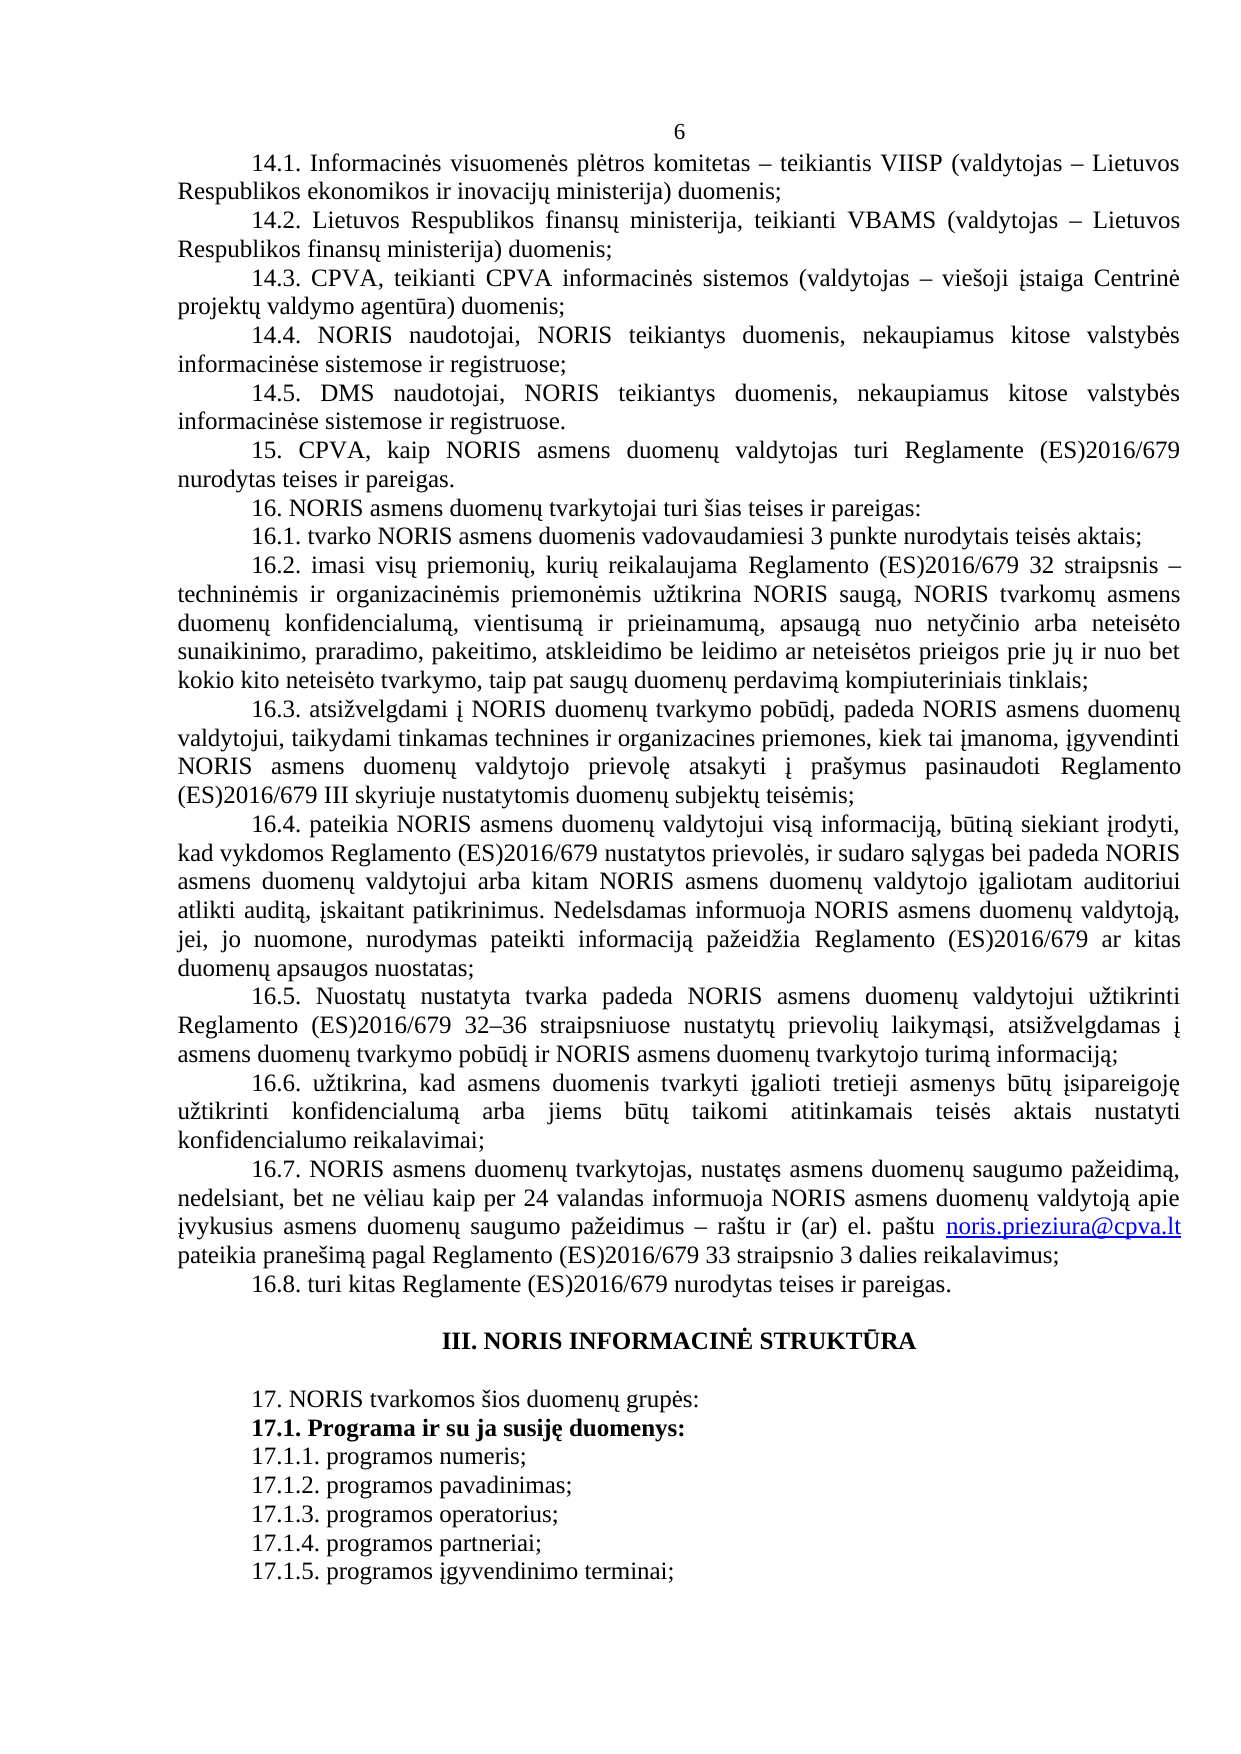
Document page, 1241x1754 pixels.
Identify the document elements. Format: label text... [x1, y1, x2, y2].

text 16.7. NORIS asmens duomenų tvarkytojas, nustatęs asmens duomenų saugumo pažeidimą, nedelsiant, bet ne vėliau kaip per 24 valandas informuoja NORIS asmens duomenų valdytoją apie įvykusius asmens duomenų saugumo pažeidimus – raštu ir (ar) el. paštu noris.prieziura@cpva.lt pateikia pranešimą pagal Reglamento (ES)2016/679 33 straipsnio 3 dalies reikalavimus; [177, 1154, 1181, 1269]
text 15. CPVA, kaip NORIS asmens duomenų valdytojas turi Reglamente (ES)2016/679 nurodytas teises ir pareigas. [177, 435, 1181, 493]
text 17.1.3. programos operatorius; [177, 1499, 1181, 1528]
text 17.1.1. programos numeris; [177, 1441, 1181, 1470]
text 17.1.4. programos partneriai; [177, 1528, 1181, 1556]
text 16.1. tvarko NORIS asmens duomenis vadovaudamiesi 3 punkte nurodytais teisės aktais; [177, 521, 1181, 550]
text 17. NORIS tvarkomos šios duomenų grupės: [177, 1384, 1181, 1413]
text 16.3. atsižvelgdami į NORIS duomenų tvarkymo pobūdį, padeda NORIS asmens duomenų valdytojui, taikydami tinkamas technines ir organizacines priemones, kiek tai įmanoma, įgyvendinti NORIS asmens duomenų valdytojo prievolę atsakyti į prašymus pasinaudoti Reglamento (ES)2016/679 III skyriuje nustatytomis duomenų subjektų teisėmis; [177, 694, 1181, 809]
text 14.1. Informacinės visuomenės plėtros komitetas – teikiantis VIISP (valdytojas – Lietuvos Respublikos ekonomikos ir inovacijų ministerija) duomenis; [177, 148, 1181, 205]
text 17.1.5. programos įgyvendinimo terminai; [177, 1556, 1181, 1585]
text III. NORIS INFORMACINĖ STRUKTŪRA [177, 1326, 1181, 1355]
text 16.8. turi kitas Reglamente (ES)2016/679 nurodytas teises ir pareigas. [177, 1269, 1181, 1298]
text 14.5. DMS naudotojai, NORIS teikiantys duomenis, nekaupiamus kitose valstybės informacinėse sistemose ir registruose. [177, 378, 1181, 435]
text 17.1.2. programos pavadinimas; [177, 1470, 1181, 1499]
text 17.1. Programa ir su ja susiję duomenys: [177, 1413, 1181, 1441]
text 16. NORIS asmens duomenų tvarkytojai turi šias teises ir pareigas: [177, 493, 1181, 521]
text 16.5. Nuostatų nustatyta tvarka padeda NORIS asmens duomenų valdytojui užtikrinti Reglamento (ES)2016/679 32–36 straipsniuose nustatytų prievolių laikymąsi, atsižvelgdamas į asmens duomenų tvarkymo pobūdį ir NORIS asmens duomenų tvarkytojo turimą informaciją; [177, 981, 1181, 1068]
text 16.4. pateikia NORIS asmens duomenų valdytojui visą informaciją, būtiną siekiant įrodyti, kad vykdomos Reglamento (ES)2016/679 nustatytos prievolės, ir sudaro sąlygas bei padeda NORIS asmens duomenų valdytojui arba kitam NORIS asmens duomenų valdytojo įgaliotam auditoriui atlikti auditą, įskaitant patikrinimus. Nedelsdamas informuoja NORIS asmens duomenų valdytoją, jei, jo nuomone, nurodymas pateikti informaciją pažeidžia Reglamento (ES)2016/679 ar kitas duomenų apsaugos nuostatas; [177, 809, 1181, 981]
text 16.2. imasi visų priemonių, kurių reikalaujama Reglamento (ES)2016/679 32 straipsnis – techninėmis ir organizacinėmis priemonėmis užtikrina NORIS saugą, NORIS tvarkomų asmens duomenų konfidencialumą, vientisumą ir prieinamumą, apsaugą nuo netyčinio arba neteisėto sunaikinimo, praradimo, pakeitimo, atskleidimo be leidimo ar neteisėtos prieigos prie jų ir nuo bet kokio kito neteisėto tvarkymo, taip pat saugų duomenų perdavimą kompiuteriniais tinklais; [177, 550, 1181, 694]
text 14.3. CPVA, teikianti CPVA informacinės sistemos (valdytojas – viešoji įstaiga Centrinė projektų valdymo agentūra) duomenis; [177, 263, 1181, 320]
text 14.4. NORIS naudotojai, NORIS teikiantys duomenis, nekaupiamus kitose valstybės informacinėse sistemose ir registruose; [177, 320, 1181, 378]
text 16.6. užtikrina, kad asmens duomenis tvarkyti įgalioti tretieji asmenys būtų įsipareigoję užtikrinti konfidencialumą arba jiems būtų taikomi atitinkamais teisės aktais nustatyti konfidencialumo reikalavimai; [177, 1068, 1181, 1154]
text 14.2. Lietuvos Respublikos finansų ministerija, teikianti VBAMS (valdytojas – Lietuvos Respublikos finansų ministerija) duomenis; [177, 205, 1181, 263]
